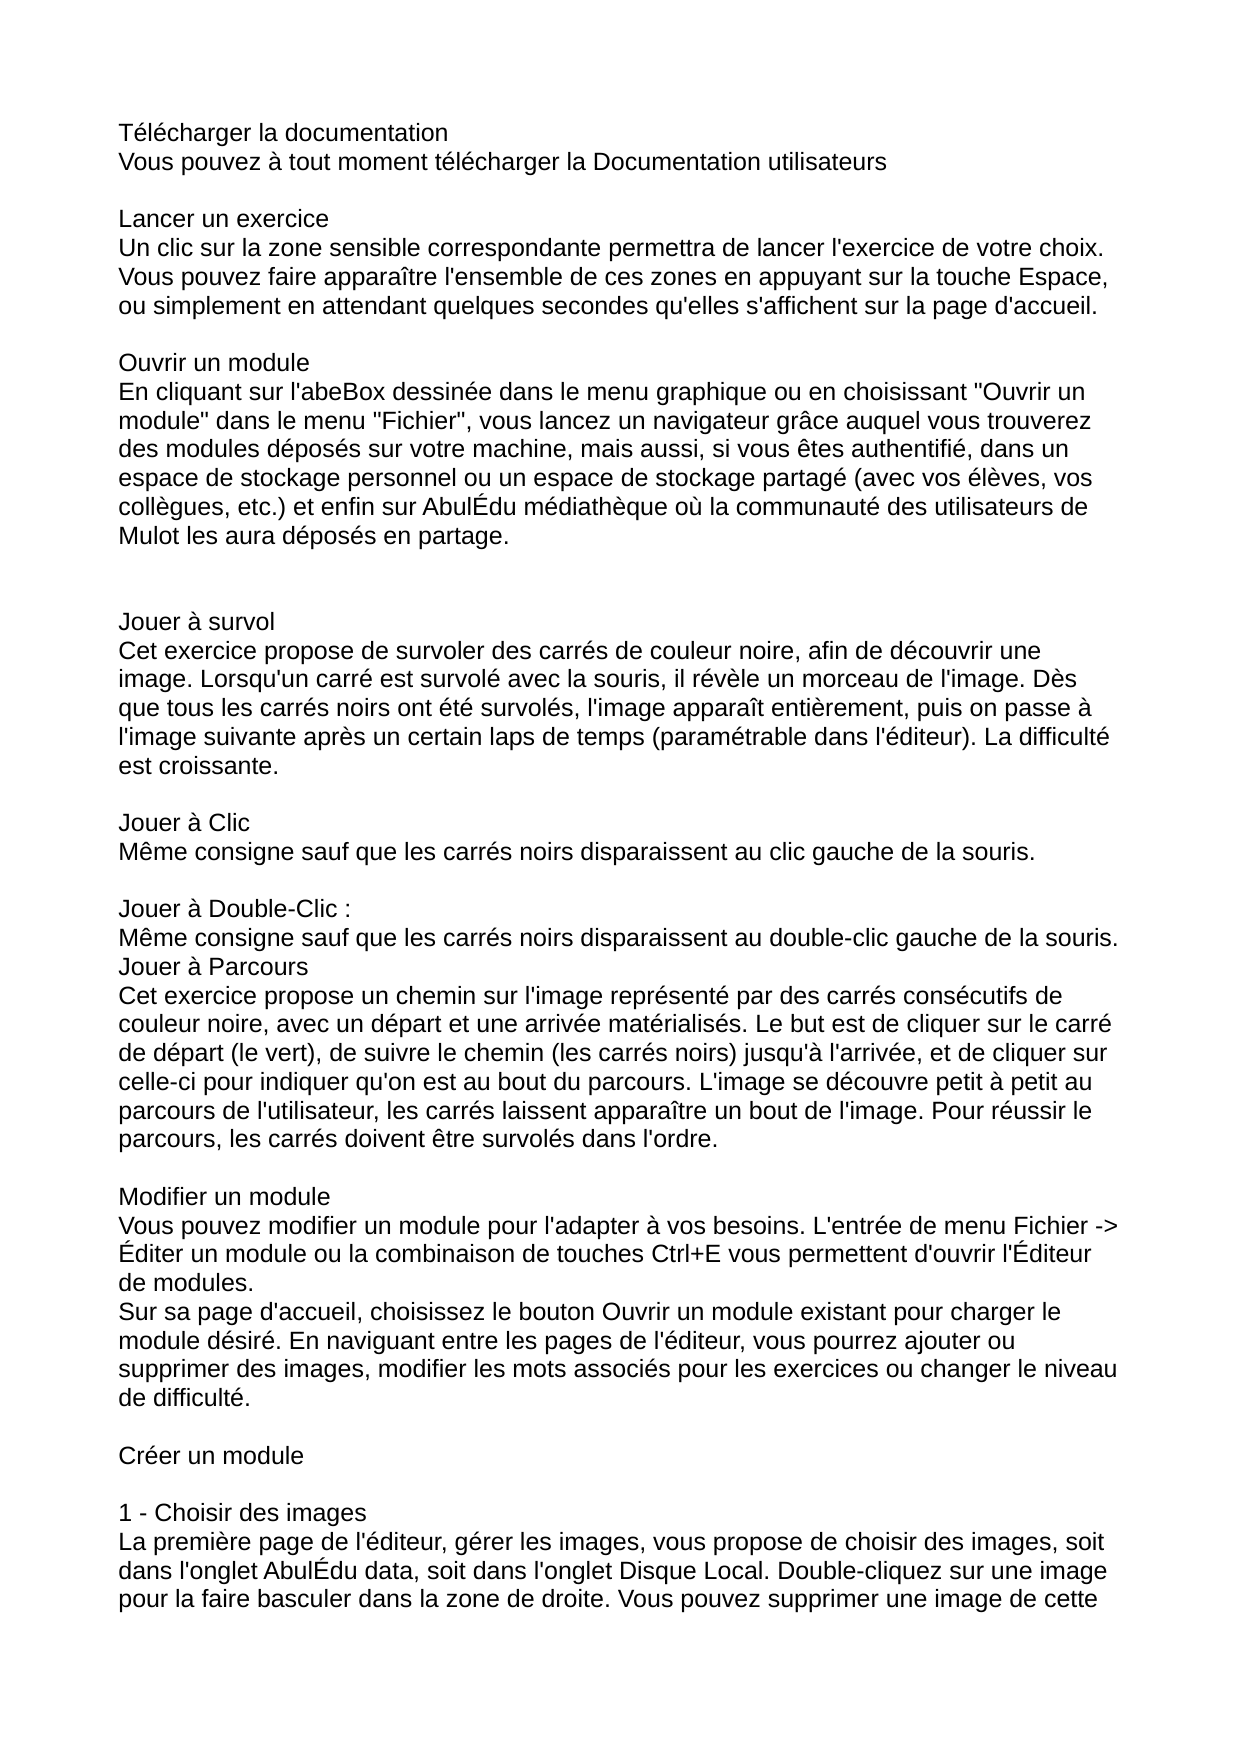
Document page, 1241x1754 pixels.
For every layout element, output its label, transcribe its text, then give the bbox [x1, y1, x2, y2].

text Même consigne sauf que les carrés noirs disparaissent au clic gauche de la souris. [118, 837, 1122, 866]
text Même consigne sauf que les carrés noirs disparaissent au double-clic gauche de la souris. [118, 923, 1122, 952]
text Jouer à Clic [118, 808, 1122, 837]
text Vous pouvez modifier un module pour l'adapter à vos besoins. L'entrée de menu Fichier -> Éditer un module ou la combinaison de touches Ctrl+E vous permettent d'ouvrir l'Éditeur de modules. [118, 1211, 1122, 1297]
text Jouer à Parcours [118, 952, 1122, 981]
text Ouvrir un module [118, 348, 1122, 377]
text Créer un module [118, 1441, 1122, 1469]
text La première page de l'éditeur, gérer les images, vous propose de choisir des images, soit dans l'onglet AbulÉdu data, soit dans l'onglet Disque Local. Double-cliquez sur une image pour la faire basculer dans la zone de droite. Vous pouvez supprimer une image de cette [118, 1527, 1122, 1613]
text Cet exercice propose un chemin sur l'image représenté par des carrés consécutifs de couleur noire, avec un départ et une arrivée matérialisés. Le but est de cliquer sur le carré de départ (le vert), de suivre le chemin (les carrés noirs) jusqu'à l'arrivée, et de cliquer sur celle-ci pour indiquer qu'on est au bout du parcours. L'image se découvre petit à petit au parcours de l'utilisateur, les carrés laissent apparaître un bout de l'image. Pour réussir le parcours, les carrés doivent être survolés dans l'ordre. [118, 981, 1122, 1153]
text Cet exercice propose de survoler des carrés de couleur noire, afin de découvrir une image. Lorsqu'un carré est survolé avec la souris, il révèle un morceau de l'image. Dès que tous les carrés noirs ont été survolés, l'image apparaît entièrement, puis on passe à l'image suivante après un certain laps de temps (paramétrable dans l'éditeur). La difficulté est croissante. [118, 636, 1122, 779]
text 1 - Choisir des images [118, 1498, 1122, 1527]
text Vous pouvez à tout moment télécharger la Documentation utilisateurs [118, 147, 1122, 176]
text Un clic sur la zone sensible correspondante permettra de lancer l'exercice de votre choix. Vous pouvez faire apparaître l'ensemble de ces zones en appuyant sur la touche Espace, ou simplement en attendant quelques secondes qu'elles s'affichent sur la page d'accueil. [118, 233, 1122, 319]
text Jouer à survol [118, 607, 1122, 636]
text Lancer un exercice [118, 204, 1122, 233]
text Modifier un module [118, 1182, 1122, 1211]
text Télécharger la documentation [118, 118, 1122, 147]
text Jouer à Double-Clic : [118, 894, 1122, 923]
text En cliquant sur l'abeBox dessinée dans le menu graphique ou en choisissant "Ouvrir un module" dans le menu "Fichier", vous lancez un navigateur grâce auquel vous trouverez des modules déposés sur votre machine, mais aussi, si vous êtes authentifié, dans un espace de stockage personnel ou un espace de stockage partagé (avec vos élèves, vos collègues, etc.) et enfin sur AbulÉdu médiathèque où la communauté des utilisateurs de Mulot les aura déposés en partage. [118, 377, 1122, 549]
text Sur sa page d'accueil, choisissez le bouton Ouvrir un module existant pour charger le module désiré. En naviguant entre les pages de l'éditeur, vous pourrez ajouter ou supprimer des images, modifier les mots associés pour les exercices ou changer le niveau de difficulté. [118, 1297, 1122, 1412]
